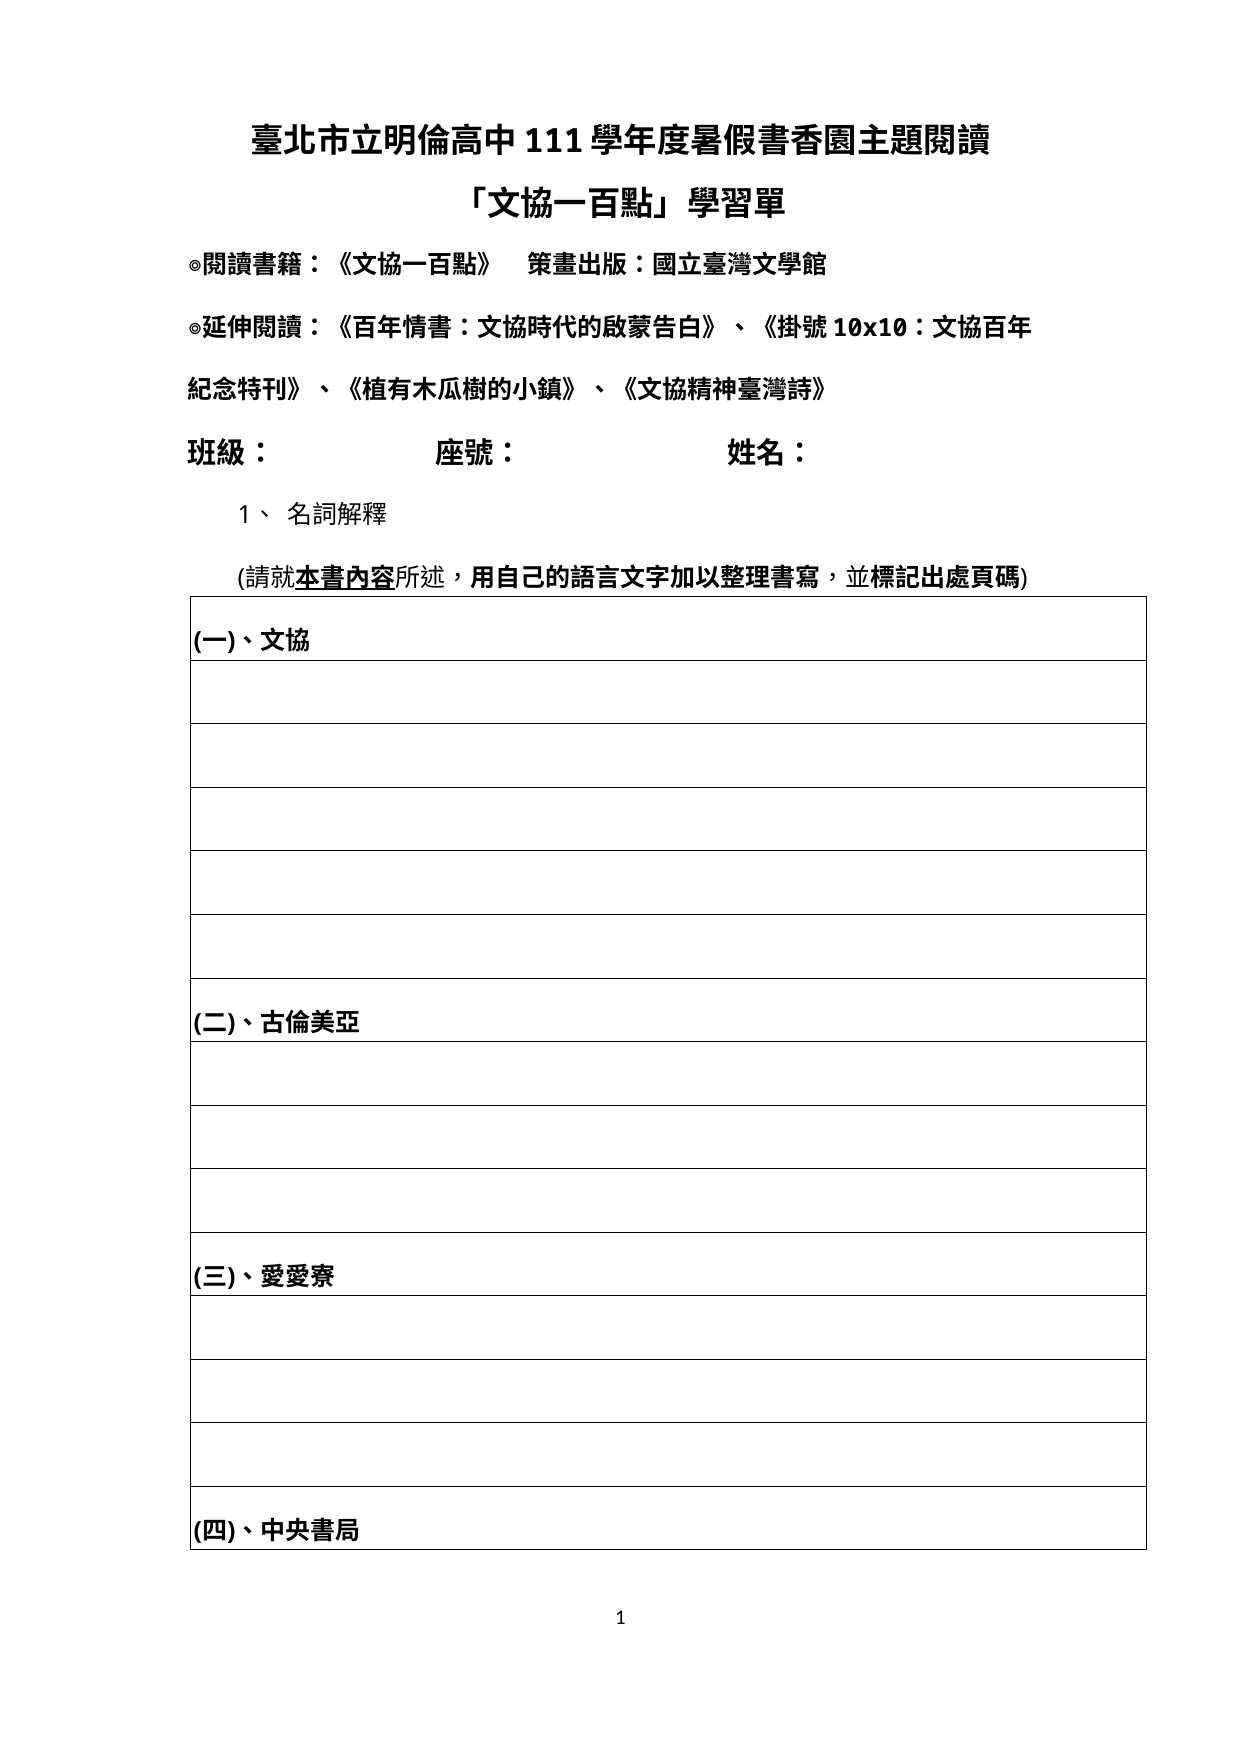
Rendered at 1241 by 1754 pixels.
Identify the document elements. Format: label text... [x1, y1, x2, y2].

table_cell (二)、古倫美亞 [191, 979, 1146, 1041]
table_cell [191, 661, 1146, 723]
table_cell (三)、愛愛寮 [191, 1233, 1146, 1295]
table_cell [191, 1360, 1146, 1422]
table_cell [191, 1042, 1146, 1104]
text ◎延伸閱讀：《百年情書：文協時代的啟蒙告白》、《掛號10x10：文協百年紀念特刊》、《植有木瓜樹的小鎮》、《文協精神臺灣詩》 [187, 284, 1053, 409]
text 臺北市立明倫高中111學年度暑假書香園主題閱讀 [187, 96, 1053, 159]
list 名詞解釋 [237, 471, 1053, 534]
table_cell [191, 1423, 1146, 1486]
table_cell [191, 1169, 1146, 1232]
text 「文協一百點」學習單 [187, 159, 1053, 221]
table_cell [191, 915, 1146, 977]
table_cell [191, 851, 1146, 914]
table_cell [191, 1296, 1146, 1359]
table_header (一)、文協 [191, 597, 1146, 660]
text (請就本書內容所述，用自己的語言文字加以整理書寫，並標記出處頁碼) [237, 534, 1053, 596]
table_cell (四)、中央書局 [191, 1487, 1146, 1549]
table_cell [191, 1106, 1146, 1168]
table_cell [191, 788, 1146, 850]
text 班級： 座號： 姓名： [187, 409, 1053, 471]
table_cell [191, 724, 1146, 787]
text ◎閱讀書籍：《文協一百點》 策畫出版：國立臺灣文學館 [187, 221, 1053, 284]
